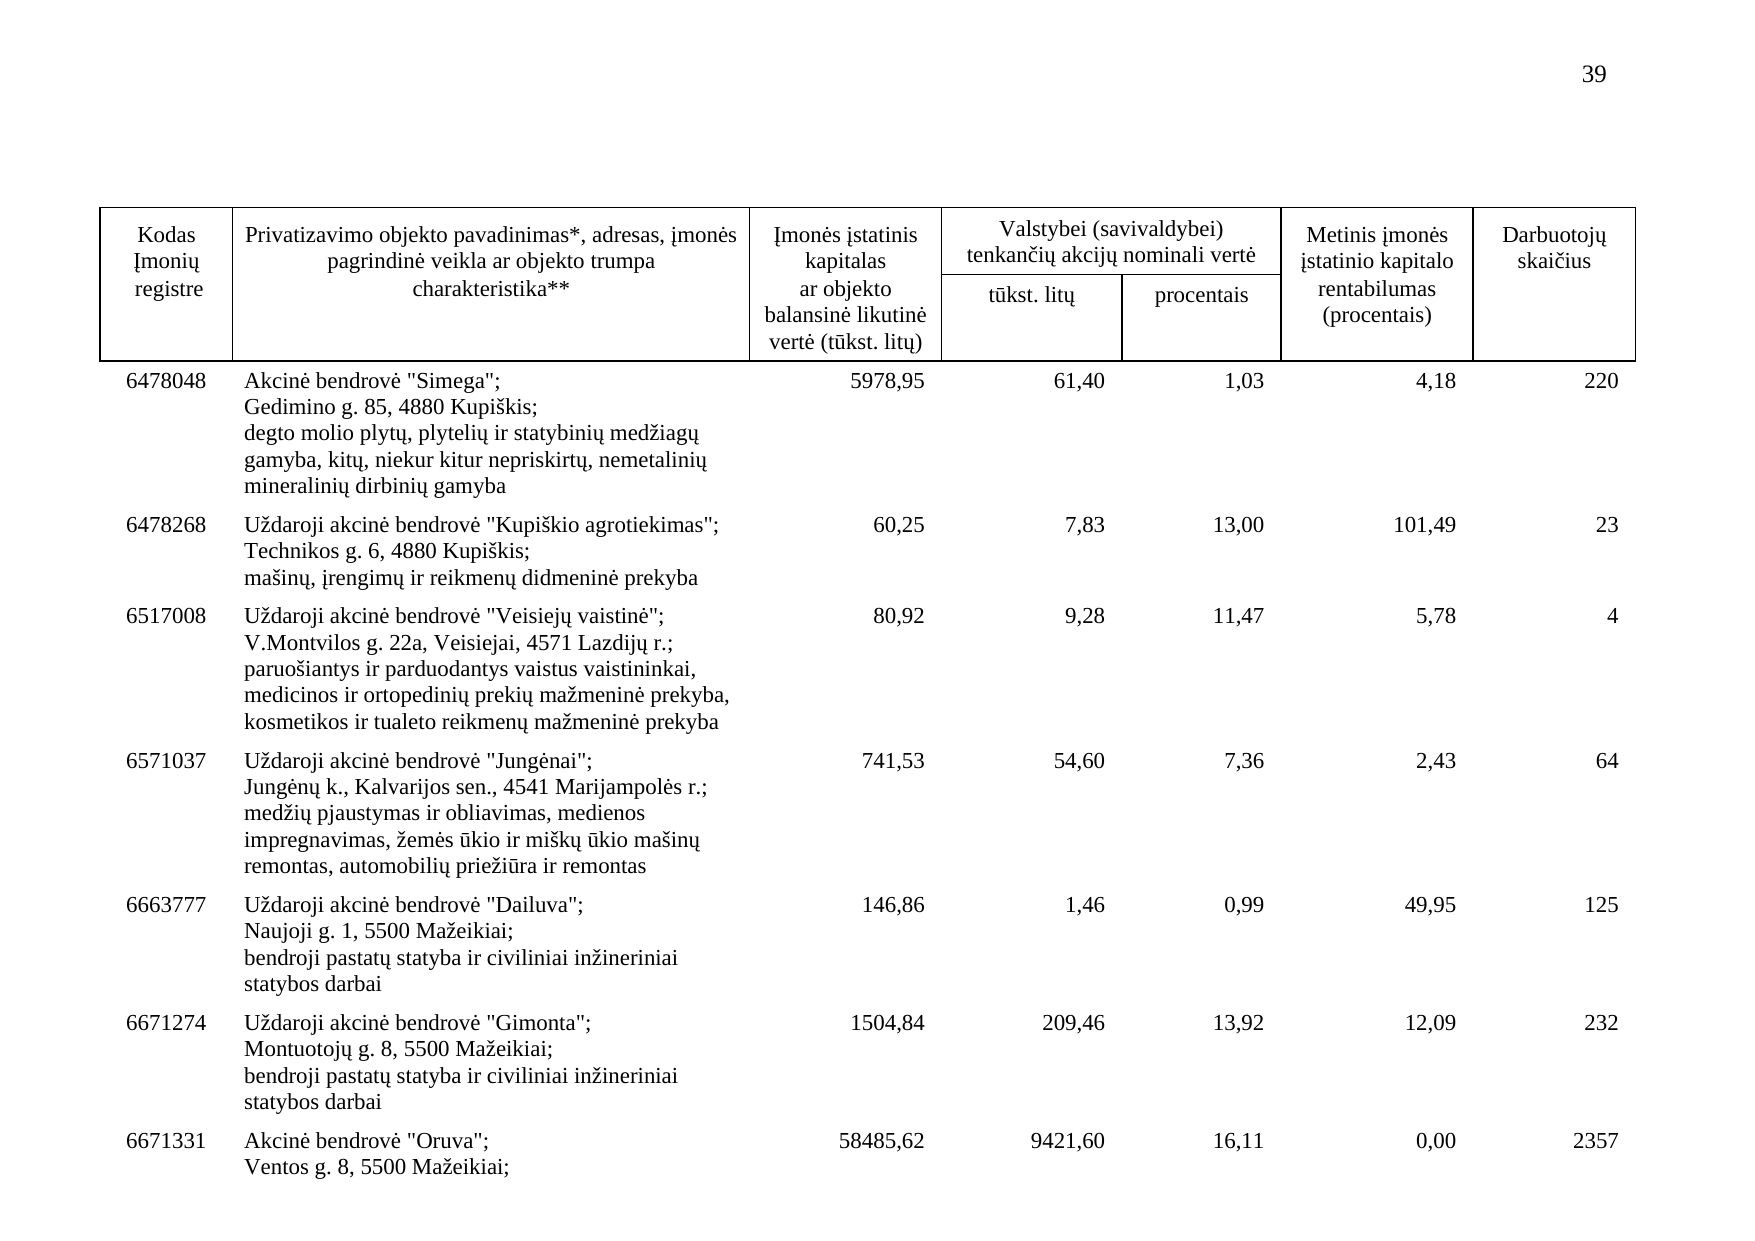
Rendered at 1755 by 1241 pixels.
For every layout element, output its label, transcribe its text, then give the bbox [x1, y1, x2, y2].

table_cell 6663777 [100, 885, 233, 1003]
table_cell 13,92 [1122, 1003, 1281, 1121]
table_header Metinis įmonės įstatinio kapitalo [1282, 208, 1472, 273]
table_cell 4,18 [1281, 362, 1473, 505]
table_cell tūkst. litų [942, 275, 1121, 360]
table_cell 741,53 [750, 741, 941, 885]
table_cell 232 [1473, 1003, 1636, 1121]
table_cell 9421,60 [941, 1121, 1122, 1179]
table_header Privatizavimo objekto pavadinimas*, adresas, įmonės pagrindinė veikla ar objekto trumpa [233, 208, 749, 273]
table_cell Uždaroji akcinė bendrovė "Veisiejų vaistinė"; V.Montvilos g. 22a, Veisiejai, 4571 Lazdijų r.; paruošiantys ir parduodantys vaistus vaistininkai, medicinos ir ortopedinių prekių mažmeninė prekyba, kosmetikos ir tualeto reikmenų mažmeninė prekyba [233, 596, 749, 741]
table_cell 11,47 [1122, 596, 1281, 741]
table_header Įmonės įstatinis kapitalas [750, 208, 941, 273]
table_cell 209,46 [941, 1003, 1122, 1121]
table_cell 54,60 [941, 741, 1122, 885]
table_cell Uždaroji akcinė bendrovė "Gimonta"; Montuotojų g. 8, 5500 Mažeikiai; bendroji pastatų statyba ir civiliniai inžineriniai statybos darbai [233, 1003, 749, 1121]
table_cell 6478048 [100, 362, 233, 505]
table_cell 6478268 [100, 505, 233, 596]
table_cell 13,00 [1122, 505, 1281, 596]
table_cell 220 [1473, 362, 1636, 505]
table_cell 16,11 [1122, 1121, 1281, 1179]
table_cell 0,00 [1281, 1121, 1473, 1179]
table_header Kodas Įmonių [101, 208, 232, 273]
table_cell 12,09 [1281, 1003, 1473, 1121]
table_cell 0,99 [1122, 885, 1281, 1003]
table_cell 6671331 [100, 1121, 233, 1179]
table_cell 5978,95 [750, 362, 941, 505]
table_cell 1504,84 [750, 1003, 941, 1121]
table_cell 101,49 [1281, 505, 1473, 596]
table_cell 60,25 [750, 505, 941, 596]
table_header Darbuotojų skaičius [1474, 208, 1635, 273]
table_cell 5,78 [1281, 596, 1473, 741]
table_cell [1474, 274, 1635, 360]
table_cell 61,40 [941, 362, 1122, 505]
table_cell 2,43 [1281, 741, 1473, 885]
table_cell Uždaroji akcinė bendrovė "Dailuva"; Naujoji g. 1, 5500 Mažeikiai; bendroji pastatų statyba ir civiliniai inžineriniai statybos darbai [233, 885, 749, 1003]
table_cell 7,36 [1122, 741, 1281, 885]
table_cell 1,03 [1122, 362, 1281, 505]
table_cell procentais [1123, 275, 1280, 360]
table_cell 7,83 [941, 505, 1122, 596]
table_cell Akcinė bendrovė "Simega"; Gedimino g. 85, 4880 Kupiškis; degto molio plytų, plytelių ir statybinių medžiagų gamyba, kitų, niekur kitur nepriskirtų, nemetalinių mineralinių dirbinių gamyba [233, 362, 749, 505]
table_cell 4 [1473, 596, 1636, 741]
table_cell Uždaroji akcinė bendrovė "Jungėnai"; Jungėnų k., Kalvarijos sen., 4541 Marijampolės r.; medžių pjaustymas ir obliavimas, medienos impregnavimas, žemės ūkio ir miškų ūkio mašinų remontas, automobilių priežiūra ir remontas [233, 741, 749, 885]
table_cell 58485,62 [750, 1121, 941, 1179]
table_cell 6571037 [100, 741, 233, 885]
table_cell 6671274 [100, 1003, 233, 1121]
table_cell Akcinė bendrovė "Oruva"; Ventos g. 8, 5500 Mažeikiai; [233, 1121, 749, 1179]
table_cell ar objekto balansinė likutinė vertė (tūkst. litų) [750, 274, 941, 360]
table_cell 6517008 [100, 596, 233, 741]
table_cell 49,95 [1281, 885, 1473, 1003]
table_cell 23 [1473, 505, 1636, 596]
table_cell registre [101, 274, 232, 360]
table_cell 9,28 [941, 596, 1122, 741]
table_cell Uždaroji akcinė bendrovė "Kupiškio agrotiekimas"; Technikos g. 6, 4880 Kupiškis; mašinų, įrengimų ir reikmenų didmeninė prekyba [233, 505, 749, 596]
table_cell 2357 [1473, 1121, 1636, 1179]
table_cell charakteristika** [233, 274, 749, 360]
table_cell 146,86 [750, 885, 941, 1003]
table_cell 1,46 [941, 885, 1122, 1003]
table_cell rentabilumas (procentais) [1282, 274, 1472, 360]
table_cell 64 [1473, 741, 1636, 885]
table_header Valstybei (savivaldybei) tenkančių akcijų nominali vertė [942, 208, 1280, 273]
table_cell 80,92 [750, 596, 941, 741]
table_cell 125 [1473, 885, 1636, 1003]
